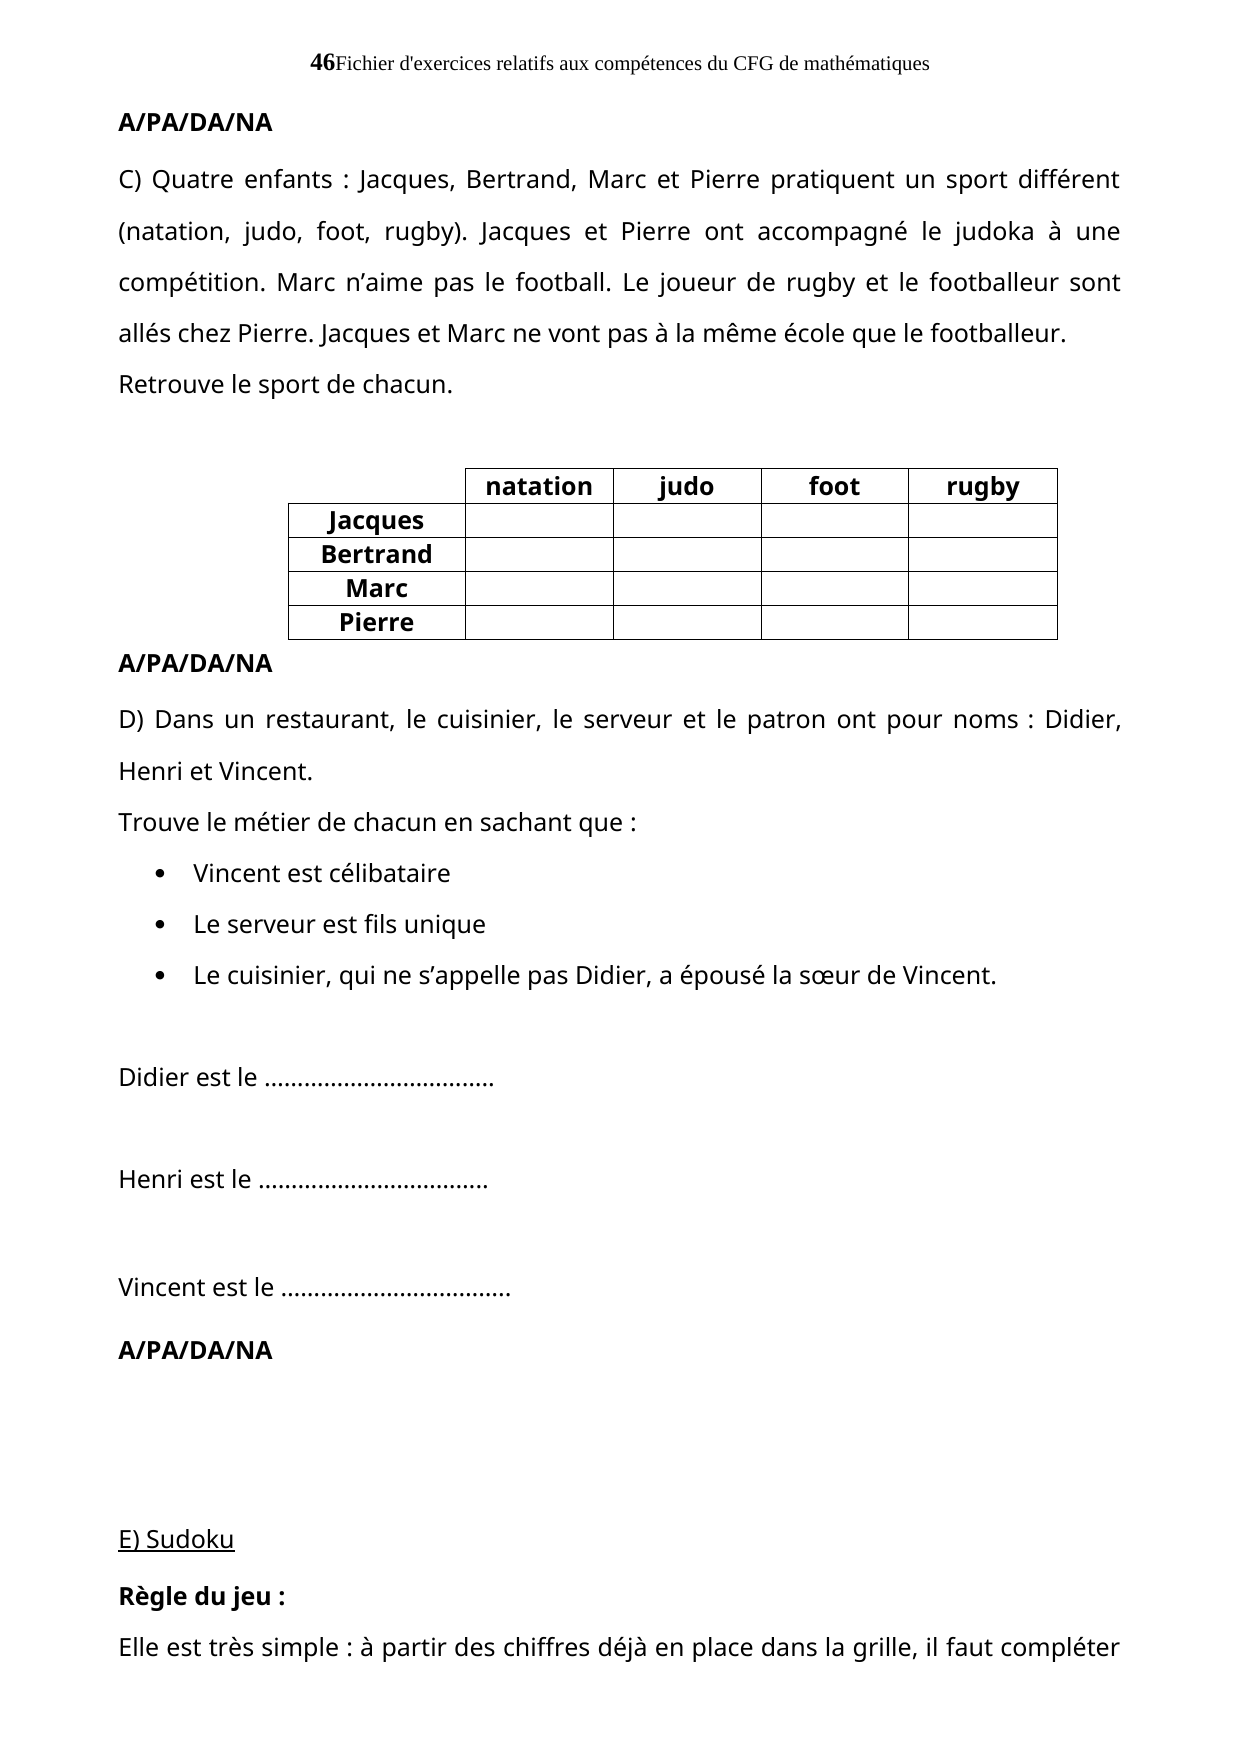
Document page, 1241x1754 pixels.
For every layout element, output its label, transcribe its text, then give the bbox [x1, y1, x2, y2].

table_cell Bertrand [289, 538, 465, 571]
table_cell [762, 504, 908, 537]
table_cell [466, 572, 613, 605]
table_cell [111, 605, 288, 639]
table_cell [909, 572, 1057, 605]
table_header foot [762, 469, 908, 502]
table_header judo [614, 469, 761, 502]
text A/PA/DA/NA [118, 645, 1122, 679]
table_header [111, 468, 288, 502]
table_header natation [466, 469, 613, 502]
list Le serveur est fils unique [156, 906, 1122, 940]
table_cell [762, 606, 908, 639]
table_cell [909, 538, 1057, 571]
text Retrouve le sport de chacun. [118, 366, 1122, 400]
text Henri est le …………………………….. [118, 1162, 1122, 1196]
text A/PA/DA/NA [118, 1332, 1122, 1367]
text Vincent est le …………………………….. [118, 1269, 1122, 1304]
text A/PA/DA/NA [118, 105, 1122, 139]
list Le cuisinier, qui ne s’appelle pas Didier, a épousé la sœur de Vincent. [156, 957, 1122, 991]
table_cell Jacques [289, 504, 465, 537]
table_cell Pierre [289, 606, 465, 639]
text E) Sudoku [118, 1521, 1122, 1555]
table_cell [466, 504, 613, 537]
table_cell [614, 538, 761, 571]
text D) Dans un restaurant, le cuisinier, le serveur et le patron ont pour noms : Didier, Henri et Vincent. [118, 702, 1122, 787]
table_cell [614, 504, 761, 537]
text Elle est très simple : à partir des chiffres déjà en place dans la grille, il faut compléter [118, 1629, 1122, 1663]
table_cell [614, 572, 761, 605]
table_cell [111, 571, 288, 605]
table_cell [909, 504, 1057, 537]
table_cell [762, 538, 908, 571]
table_cell [466, 606, 613, 639]
table_cell [466, 538, 613, 571]
table_cell Marc [289, 572, 465, 605]
list Vincent est célibataire [156, 855, 1122, 889]
table_header rugby [909, 469, 1057, 502]
table_cell [614, 606, 761, 639]
table_cell [762, 572, 908, 605]
table_header [288, 468, 465, 502]
text Trouve le métier de chacun en sachant que : [118, 804, 1122, 838]
text Didier est le …………………………….. [118, 1059, 1122, 1093]
table_cell [909, 606, 1057, 639]
text Règle du jeu : [118, 1578, 1122, 1612]
table_cell [111, 503, 288, 537]
text C) Quatre enfants : Jacques, Bertrand, Marc et Pierre pratiquent un sport différent (natation, judo, foot, rugby). Jacques et Pierre ont accompagné le judoka à une compétition. Marc n’aime pas le football. Le joueur de rugby et le footballeur sont allés chez Pierre. Jacques et Marc ne vont pas à la même école que le footballeur. [118, 162, 1122, 349]
table_cell [111, 537, 288, 571]
